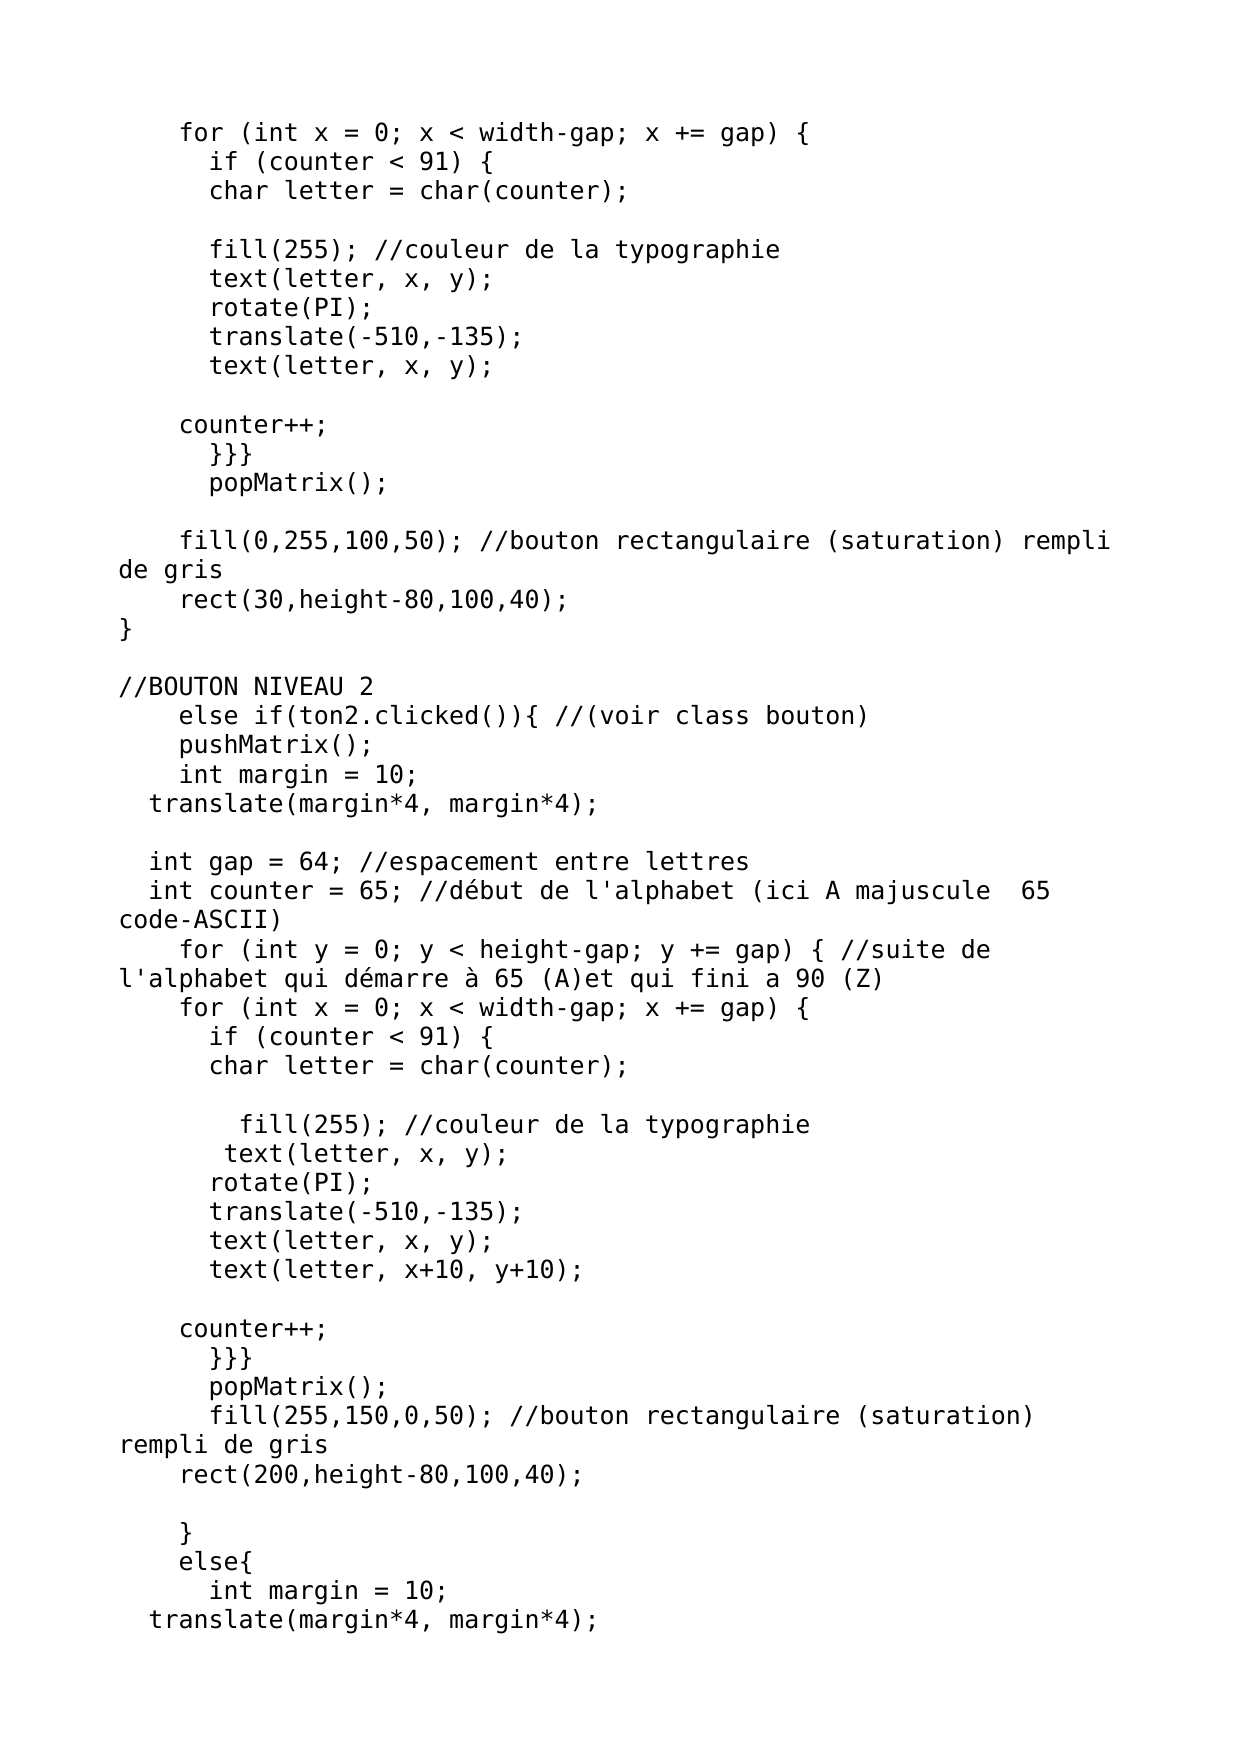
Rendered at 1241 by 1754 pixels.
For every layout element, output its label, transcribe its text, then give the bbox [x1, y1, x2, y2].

text for (int x = 0; x < width-gap; x += gap) { if (counter < 91) { char letter = char(counter); fill(255); //couleur de la typographie text(letter, x, y); rotate(PI); translate(-510,-135); text(letter, x, y); counter++; }}} popMatrix(); fill(0,255,100,50); //bouton rectangulaire (saturation) rempli de gris rect(30,height-80,100,40); } //BOUTON NIVEAU 2 else if(ton2.clicked()){ //(voir class bouton) pushMatrix(); int margin = 10; translate(margin*4, margin*4); int gap = 64; //espacement entre lettres int counter = 65; //début de l'alphabet (ici A majuscule 65 code-ASCII) for (int y = 0; y < height-gap; y += gap) { //suite de l'alphabet qui démarre à 65 (A)et qui fini a 90 (Z) for (int x = 0; x < width-gap; x += gap) { if (counter < 91) { char letter = char(counter); fill(255); //couleur de la typographie text(letter, x, y); rotate(PI); translate(-510,-135); text(letter, x, y); text(letter, x+10, y+10); counter++; }}} popMatrix(); fill(255,150,0,50); //bouton rectangulaire (saturation) rempli de gris rect(200,height-80,100,40); } else{ int margin = 10; translate(margin*4, margin*4); [118, 118, 1122, 1635]
